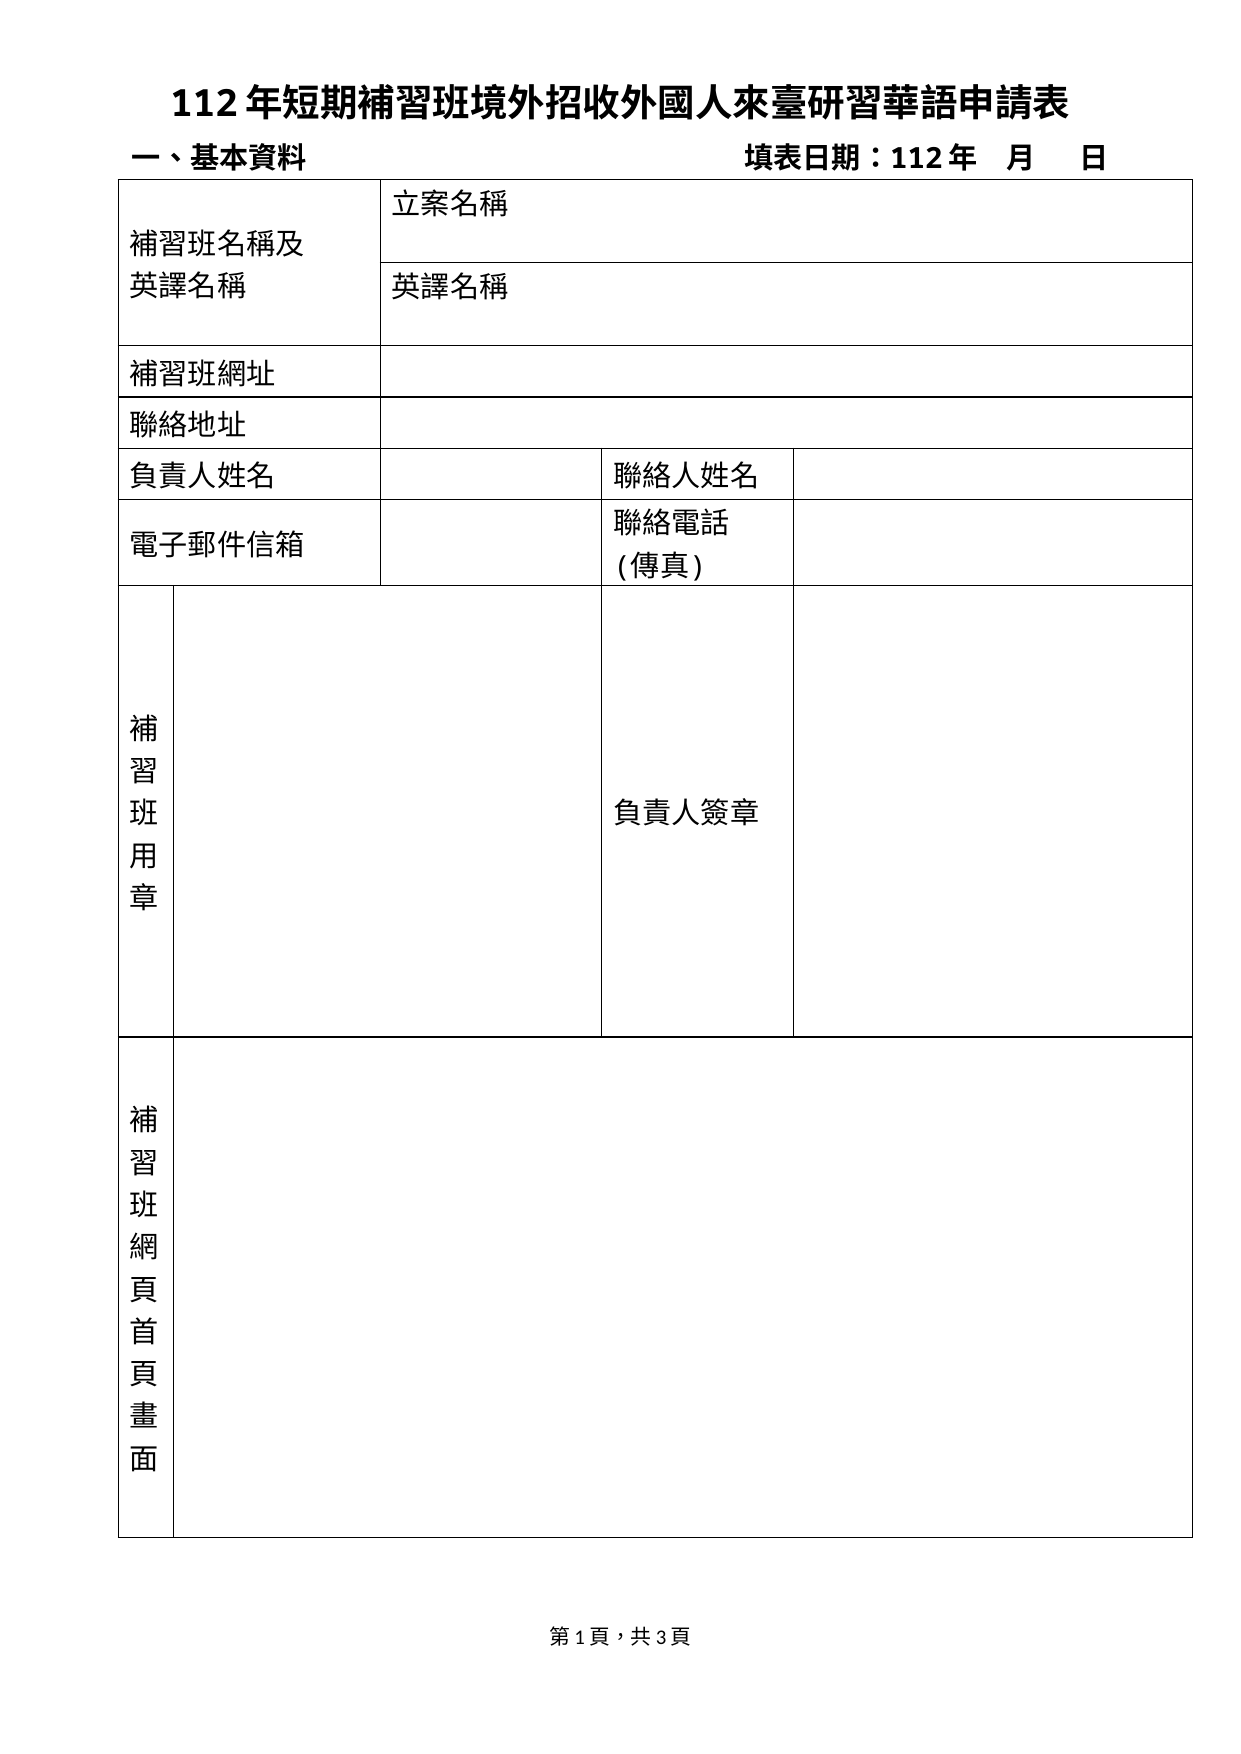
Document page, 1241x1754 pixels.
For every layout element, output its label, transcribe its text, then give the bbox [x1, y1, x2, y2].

table_cell [794, 500, 1192, 585]
table_cell [794, 449, 1192, 499]
table_cell [381, 398, 1192, 448]
table_cell 聯絡人姓名 [602, 449, 793, 499]
table_cell 補習班網址 [119, 346, 380, 396]
table_cell 負責人姓名 [119, 449, 380, 499]
table_cell 英譯名稱 [381, 263, 1192, 345]
table_cell 補習班用章 [119, 586, 173, 1036]
table_cell [174, 1038, 1192, 1537]
table_cell [381, 449, 601, 499]
table_cell 電子郵件信箱 [119, 500, 380, 585]
table_header 立案名稱 [381, 180, 1192, 262]
table_cell 補習班網頁首頁畫面 [119, 1038, 173, 1537]
text 112年短期補習班境外招收外國人來臺研習華語申請表 [118, 75, 1122, 127]
table_cell 負責人簽章 [602, 586, 793, 1036]
text 一、基本資料 填表日期：112年 月 日 [118, 127, 1122, 179]
table_cell 聯絡地址 [119, 398, 380, 448]
table_cell [381, 500, 601, 585]
table_cell [381, 346, 1192, 396]
table_cell [794, 586, 1192, 1036]
table_cell 聯絡電話 (傳真) [602, 500, 793, 585]
table_header 補習班名稱及 英譯名稱 [119, 180, 380, 345]
table_cell [174, 586, 601, 1036]
